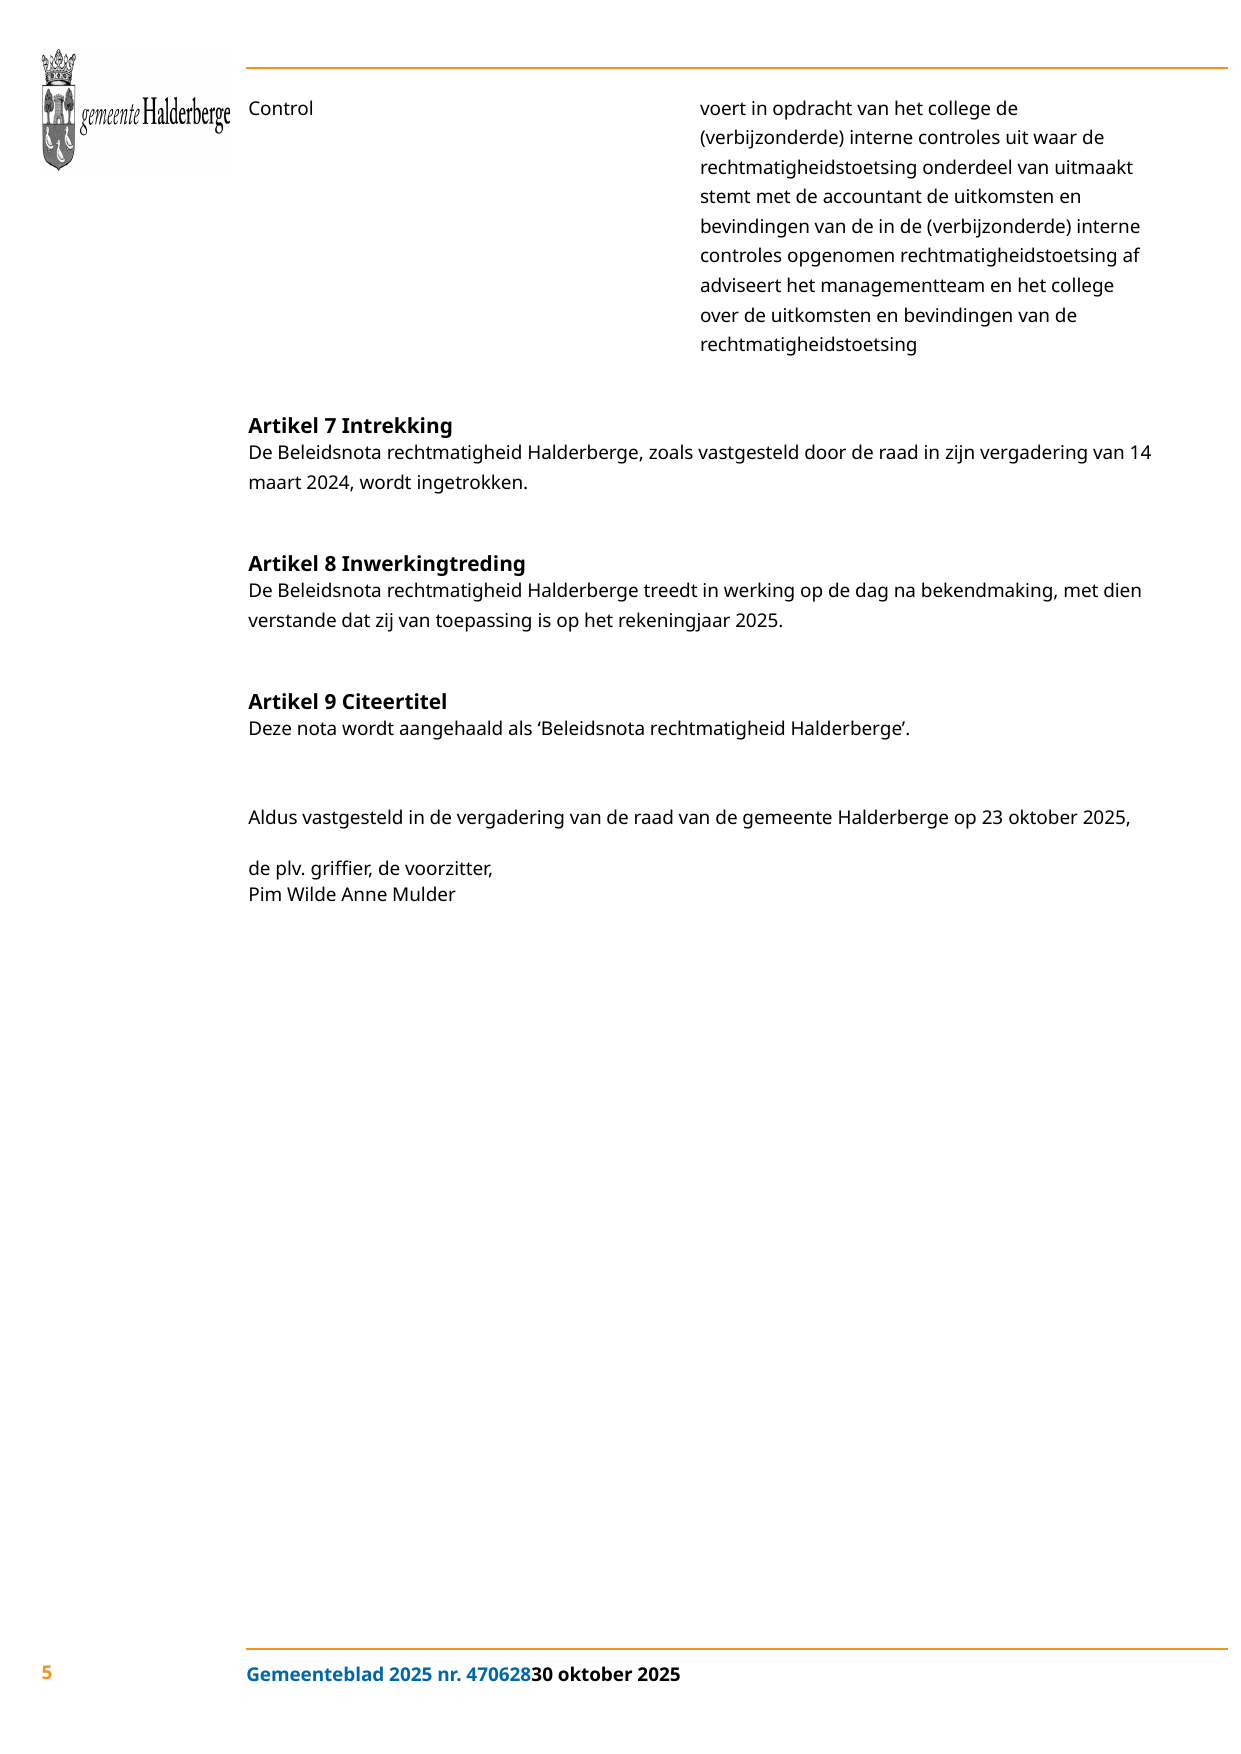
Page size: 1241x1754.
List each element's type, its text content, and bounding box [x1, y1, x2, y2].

text Artikel 7 Intrekking [248, 411, 1152, 439]
text De Beleidsnota rechtmatigheid Halderberge, zoals vastgesteld door de raad in zijn vergadering van 14 maart 2024, wordt ingetrokken. [248, 439, 1152, 494]
text Pim Wilde Anne Mulder [248, 881, 1152, 907]
text Artikel 9 Citeertitel [248, 687, 1152, 715]
text Deze nota wordt aangehaald als ‘Beleidsnota rechtmatigheid Halderberge’. [248, 715, 1152, 741]
text de plv. griffier, de voorzitter, [248, 856, 1152, 881]
text De Beleidsnota rechtmatigheid Halderberge treedt in werking op de dag na bekendmaking, met dien verstande dat zij van toepassing is op het rekeningjaar 2025. [248, 577, 1152, 633]
table_cell voert in opdracht van het college de (verbijzonderde) interne controles uit waar de rechtmatigheidstoetsing onderdeel van uitmaakt stemt met de accountant de uitkomsten en bevindingen van de in de (verbijzonderde) interne controles opgenomen rechtmatigheidstoetsing af adviseert het managementteam en het college over de uitkomsten en bevindingen van de rechtmatigheidstoetsing [700, 95, 1152, 357]
table_cell Control [248, 95, 700, 357]
text Artikel 8 Inwerkingtreding [248, 549, 1152, 577]
text Aldus vastgesteld in de vergadering van de raad van de gemeente Halderberge op 23 oktober 2025, [248, 804, 1152, 830]
picture [41, 47, 231, 172]
